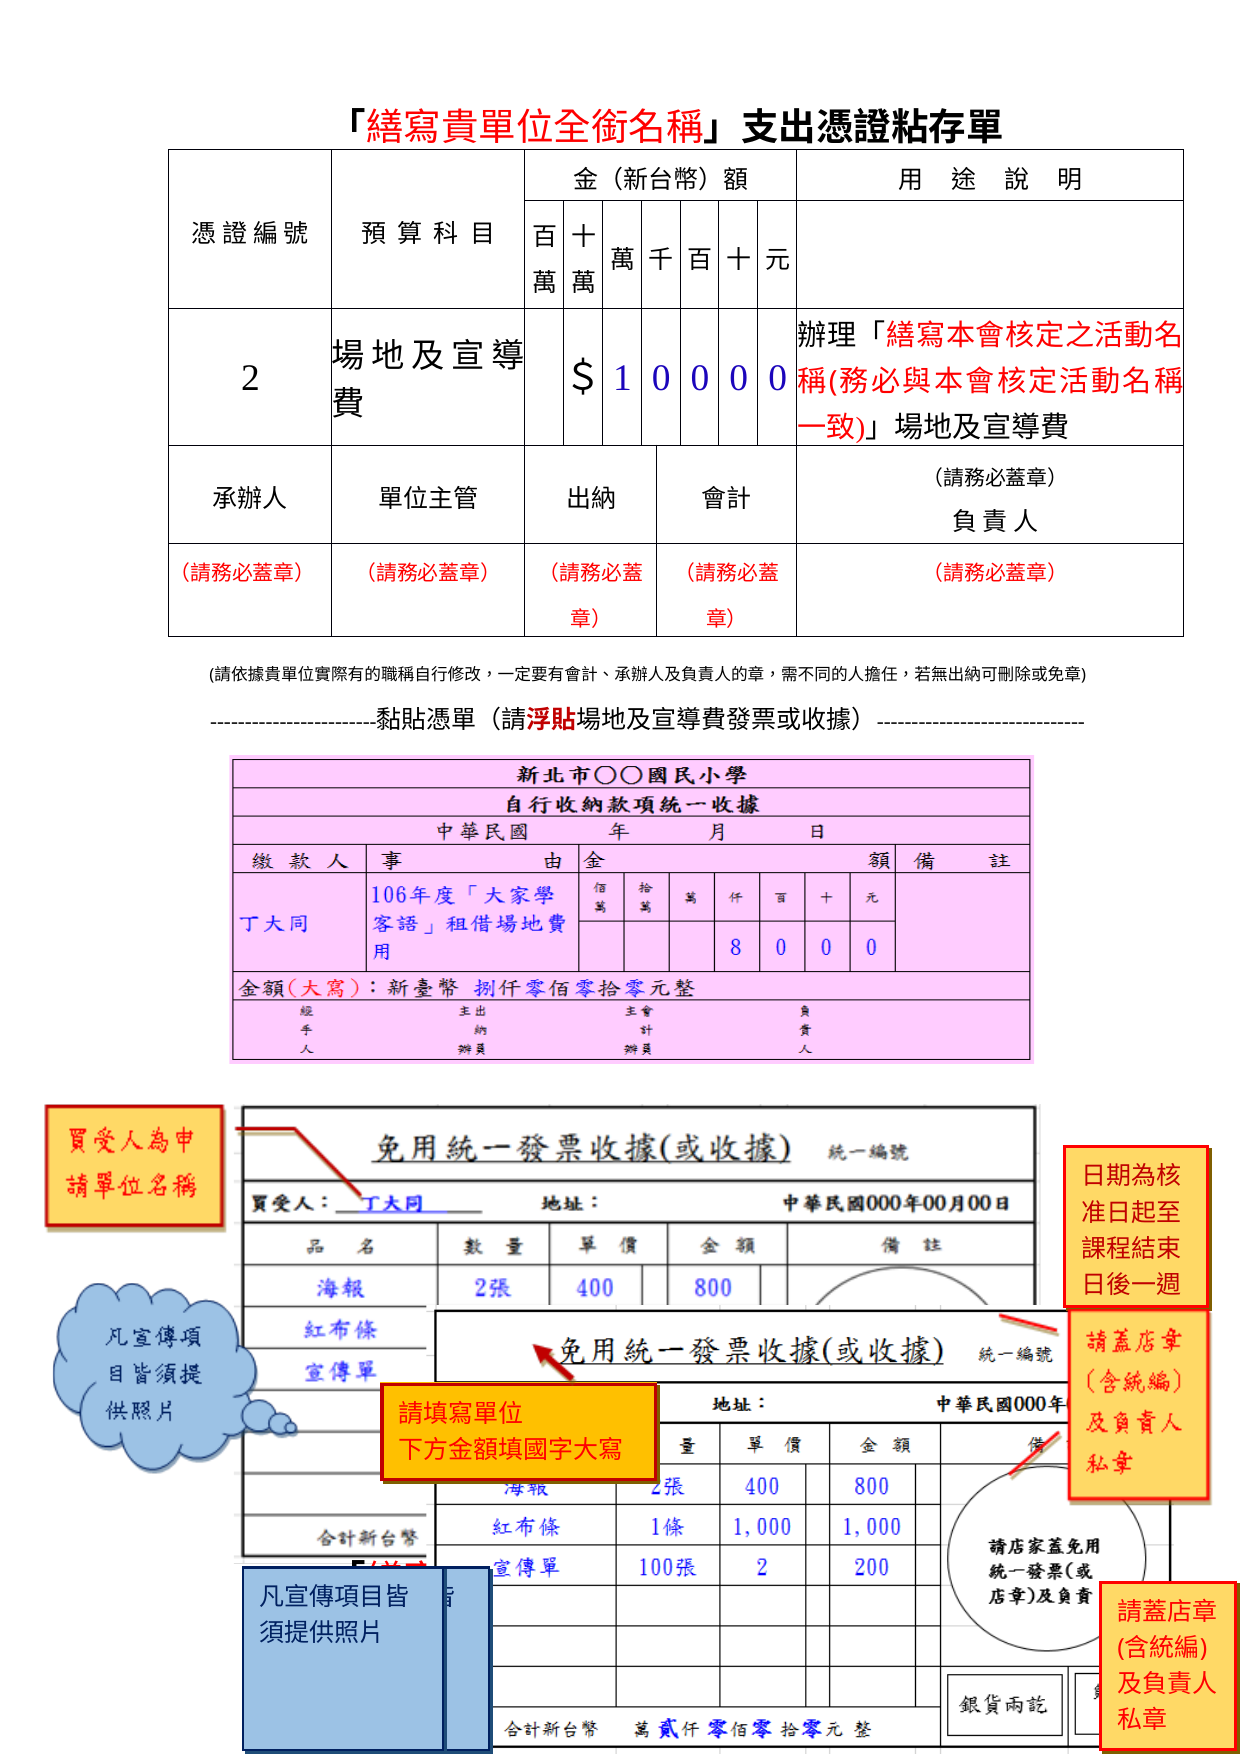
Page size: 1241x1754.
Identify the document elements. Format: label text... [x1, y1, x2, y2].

table_cell 百 萬 [525, 201, 563, 308]
table_cell 2 [169, 309, 331, 444]
text 「繕寫貴單位全銜名稱」支出憑證粘存單 [225, 103, 1107, 149]
table_cell 0 [719, 309, 757, 444]
table_cell 0 [642, 309, 680, 444]
text 日期為核准日起至課程結束日後一週 週。\ [1081, 1156, 1191, 1297]
table_cell ＄ [564, 309, 602, 444]
table_cell 萬 [603, 201, 641, 308]
text 凡宣傳項目皆須提供照片 [259, 1576, 427, 1648]
table_cell 百 [681, 201, 718, 308]
table_cell 承辦人 [169, 446, 331, 543]
table_cell [797, 446, 806, 543]
picture [43, 1104, 1214, 1754]
text ------------------------黏貼憑單（請浮貼場地及宣導費發票或收據）------------------------------ [187, 691, 1107, 737]
table_cell （請務必蓋章） [525, 544, 656, 636]
table_cell （請務必蓋章） [657, 544, 796, 636]
table_cell [797, 544, 806, 636]
table_header 金（新台幣）額 [525, 150, 796, 200]
table_cell 單位主管 [332, 446, 524, 543]
table_cell 十 [719, 201, 757, 308]
table_cell 千 [642, 201, 680, 308]
table_cell 場地及宣導費 [332, 309, 524, 444]
table_cell 0 [681, 309, 718, 444]
text (請依據貴單位實際有的職稱自行修改，一定要有會計、承辦人及負責人的章，需不同的人擔任，若無出納可刪除或免章) [187, 637, 1107, 691]
table_cell （請務必蓋章） [332, 544, 524, 636]
table_cell 1 [603, 309, 641, 444]
table_cell （請務必蓋章） [806, 544, 1183, 636]
table_cell 辦理「繕寫本會核定之活動名稱(務必與本會核定活動名稱一致)」場地及宣導費 [797, 309, 1183, 444]
table_header 憑 證 編 號 [169, 150, 331, 308]
picture [229, 755, 1035, 1064]
table_header 用 途 說 明 [797, 150, 1183, 200]
table_cell 出納 [525, 446, 656, 543]
text 凡宣傳項目皆須提供照片 [447, 1576, 473, 1648]
text 請蓋店章(含統編)及負責人私章 [1117, 1591, 1219, 1736]
table_cell （請務必蓋章） 負 責 人 [806, 446, 1183, 543]
table_cell [797, 201, 1183, 308]
table_header 預 算 科 目 [332, 150, 524, 308]
text 「繕寫貴單位全銜名稱」支出憑證粘存單 [225, 1556, 426, 1602]
table_cell 0 [758, 309, 796, 444]
text 請填寫單位 [398, 1393, 639, 1429]
table_cell 元 [758, 201, 796, 308]
text 下方金額填國字大寫 [398, 1429, 639, 1466]
table_cell （請務必蓋章） [169, 544, 331, 636]
table_cell 會計 [657, 446, 796, 543]
table_cell 十 萬 [564, 201, 602, 308]
table_cell [525, 309, 563, 444]
